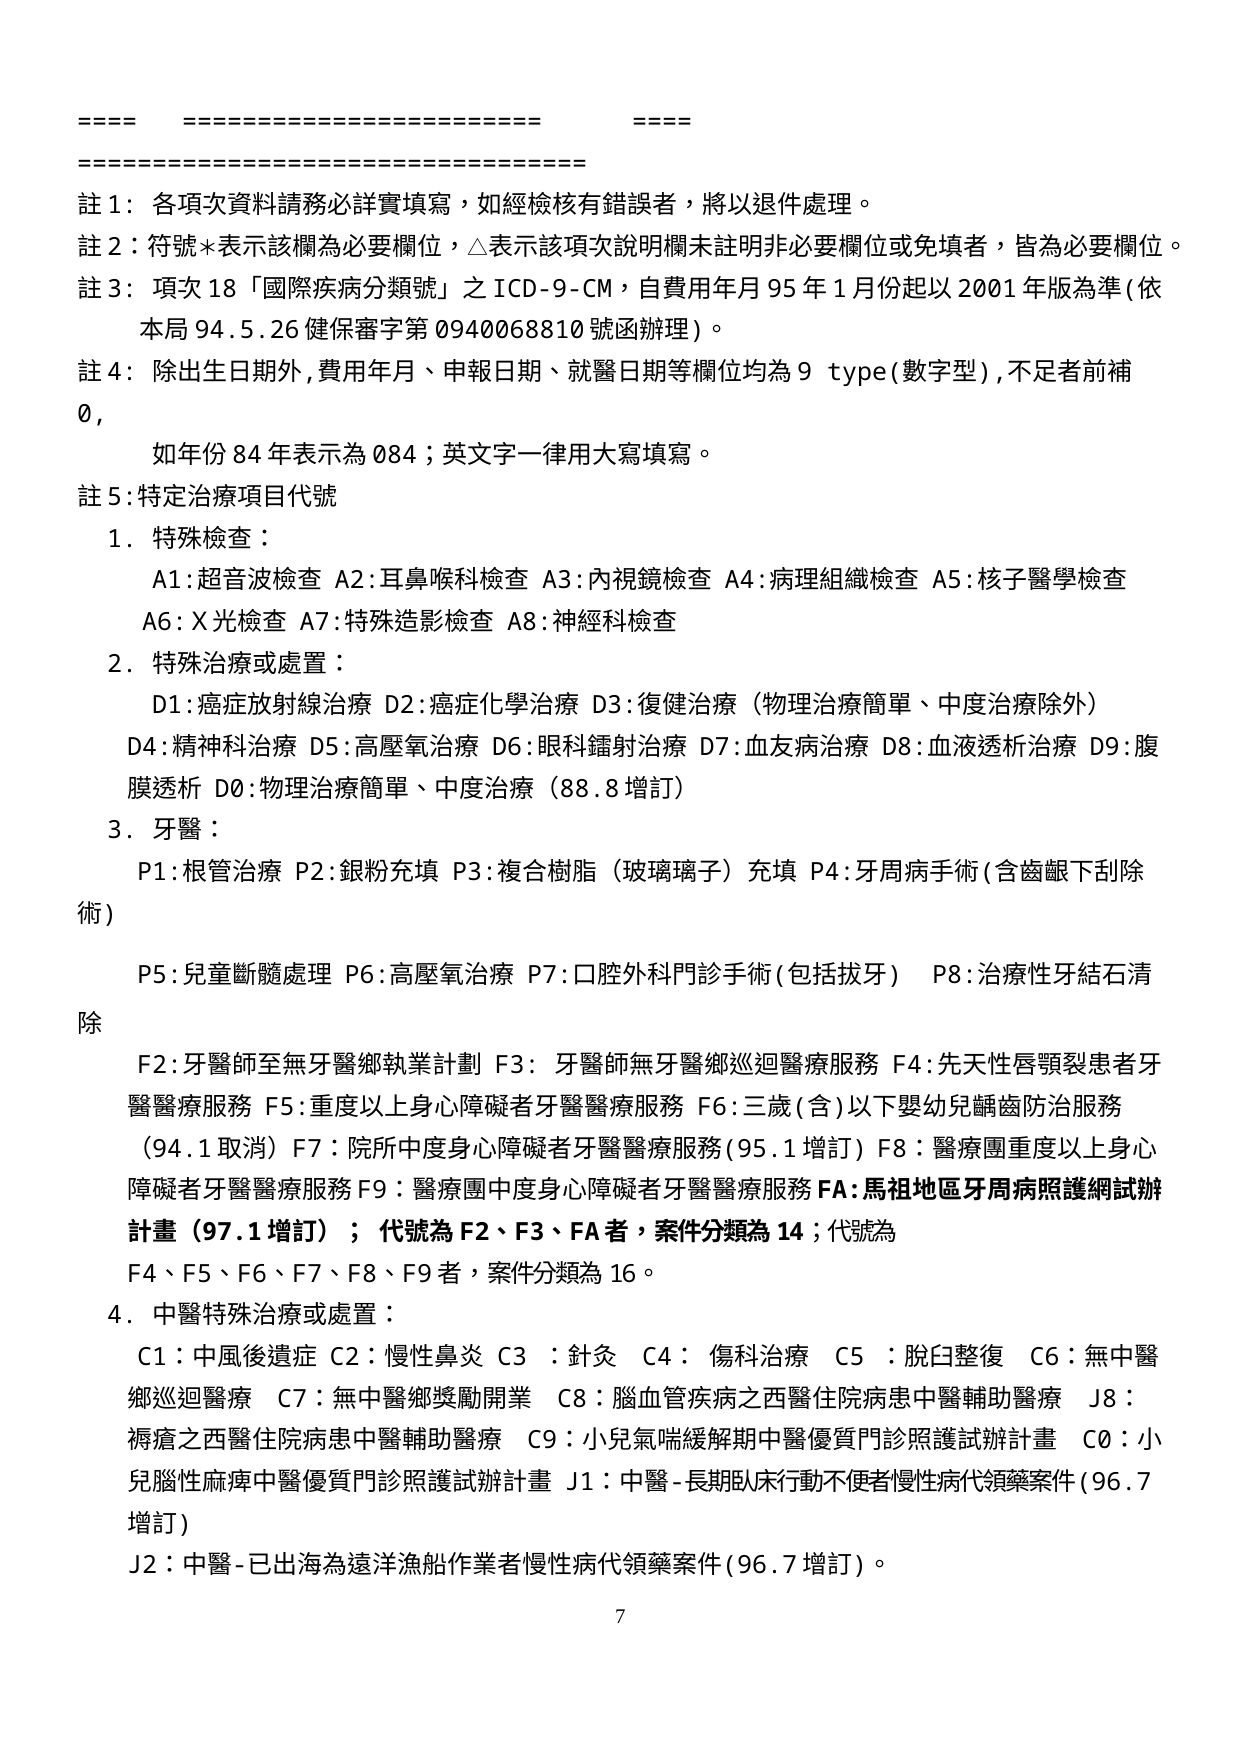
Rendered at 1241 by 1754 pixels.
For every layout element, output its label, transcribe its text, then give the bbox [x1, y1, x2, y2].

text 註1: 各項次資料請務必詳實填寫，如經檢核有錯誤者，將以退件處理。 [77, 179, 1163, 221]
text J2：中醫-已出海為遠洋漁船作業者慢性病代領藥案件(96.7增訂)。 [127, 1539, 1163, 1581]
text C1：中風後遺症 C2：慢性鼻炎 C3 ：針灸 C4： 傷科治療 C5 ：脫臼整復 C6：無中醫鄉巡迴醫療 C7：無中醫鄉獎勵開業 C8：腦血管疾病之西醫住院病患中醫輔助醫療 J8：褥瘡之西醫住院病患中醫輔助醫療 C9：小兒氣喘緩解期中醫優質門診照護試辦計畫 C0：小兒腦性麻痺中醫優質門診照護試辦計畫 J1：中醫-長期臥床行動不便者慢性病代領藥案件(96.7增訂) [77, 1331, 1163, 1539]
text 註4: 除出生日期外,費用年月、申報日期、就醫日期等欄位均為9 type(數字型),不足者前補0, [77, 346, 1163, 429]
text 4. 中醫特殊治療或處置： [77, 1289, 1163, 1331]
text A6:Ｘ光檢查 A7:特殊造影檢查 A8:神經科檢查 [127, 596, 1163, 638]
text A1:超音波檢查 A2:耳鼻喉科檢查 A3:內視鏡檢查 A4:病理組織檢查 A5:核子醫學檢查 [77, 554, 1163, 596]
text 註2：符號＊表示該欄為必要欄位，△表示該項次說明欄未註明非必要欄位或免填者，皆為必要欄位。 [77, 221, 1163, 263]
text 如年份84年表示為084；英文字一律用大寫填寫。 [77, 429, 1163, 471]
text 註3: 項次18「國際疾病分類號」之ICD-9-CM，自費用年月95年1月份起以2001年版為準(依本局94.5.26健保審字第0940068810號函辦理)。 [77, 263, 1163, 346]
text 註5:特定治療項目代號 [77, 471, 1163, 513]
text 3. 牙醫： [77, 804, 1163, 846]
text ==== ======================== ==== ================================== [77, 96, 1163, 179]
text D1:癌症放射線治療 D2:癌症化學治療 D3:復健治療（物理治療簡單、中度治療除外） D4:精神科治療 D5:高壓氧治療 D6:眼科鐳射治療 D7:血友病治療 D8:血液透析治療 D9:腹膜透析 D0:物理治療簡單、中度治療（88.8增訂） [77, 679, 1163, 804]
text 1. 特殊檢查： [77, 513, 1163, 554]
text 2. 特殊治療或處置： [77, 638, 1163, 679]
text F2:牙醫師至無牙醫鄉執業計劃 F3: 牙醫師無牙醫鄉巡迴醫療服務 F4:先天性唇顎裂患者牙醫醫療服務 F5:重度以上身心障礙者牙醫醫療服務 F6:三歲(含)以下嬰幼兒齲齒防治服務（94.1取消）F7：院所中度身心障礙者牙醫醫療服務(95.1增訂) F8：醫療團重度以上身心障礙者牙醫醫療服務F9：醫療團中度身心障礙者牙醫醫療服務FA:馬祖地區牙周病照護網試辦計畫（97.1增訂）； 代號為F2、F3、FA者，案件分類為14；代號為F4、F5、F6、F7、F8、F9者，案件分類為16。 [77, 1039, 1163, 1289]
text P5:兒童斷髓處理 P6:高壓氧治療 P7:口腔外科門診手術(包括拔牙) P8:治療性牙結石清除 [77, 929, 1163, 1039]
text P1:根管治療 P2:銀粉充填 P3:複合樹脂（玻璃璃子）充填 P4:牙周病手術(含齒齦下刮除術) [77, 846, 1163, 929]
